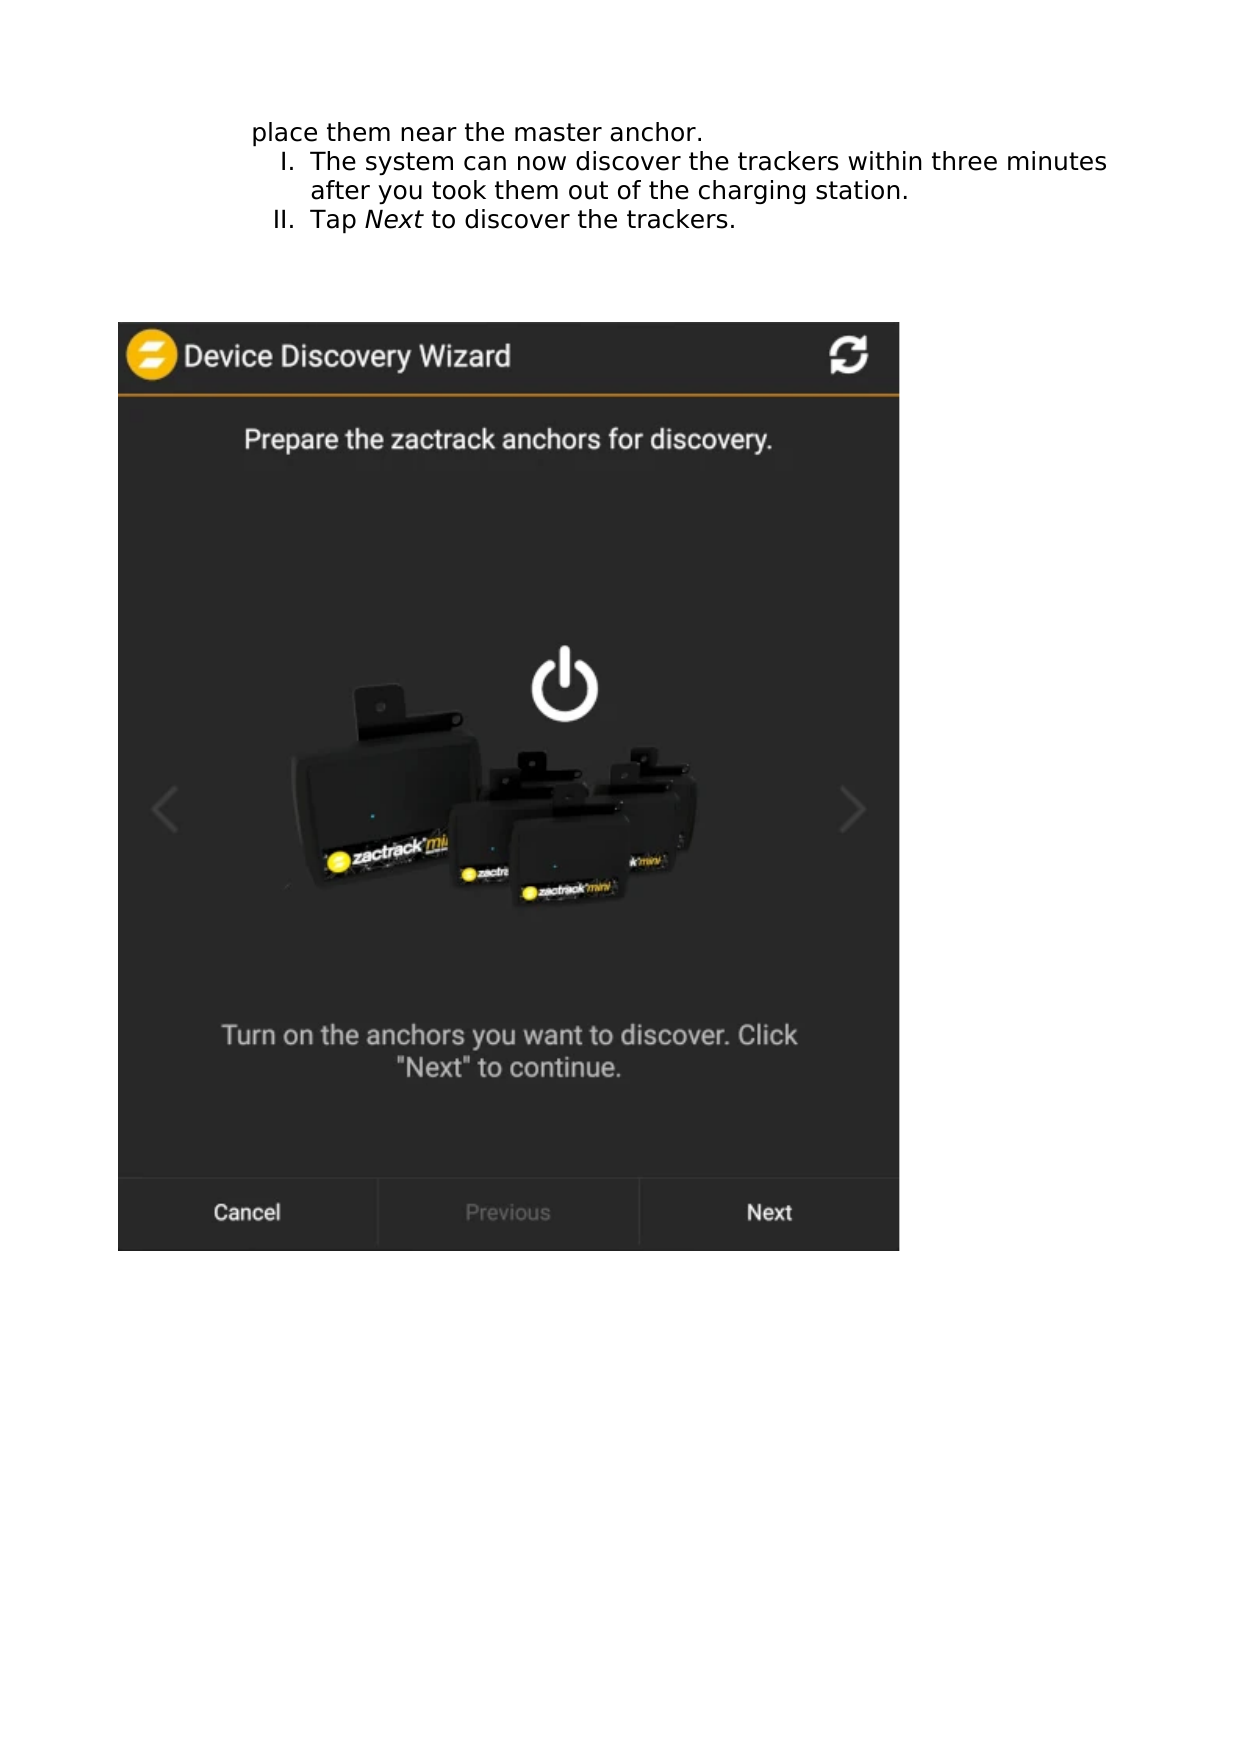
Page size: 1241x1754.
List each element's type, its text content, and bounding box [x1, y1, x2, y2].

list place them near the master anchor. [236, 118, 1122, 147]
list Tap Next to discover the trackers. [295, 206, 1122, 235]
picture [118, 322, 900, 1251]
list The system can now discover the trackers within three minutes after you took them out of the charging station. [295, 147, 1122, 206]
